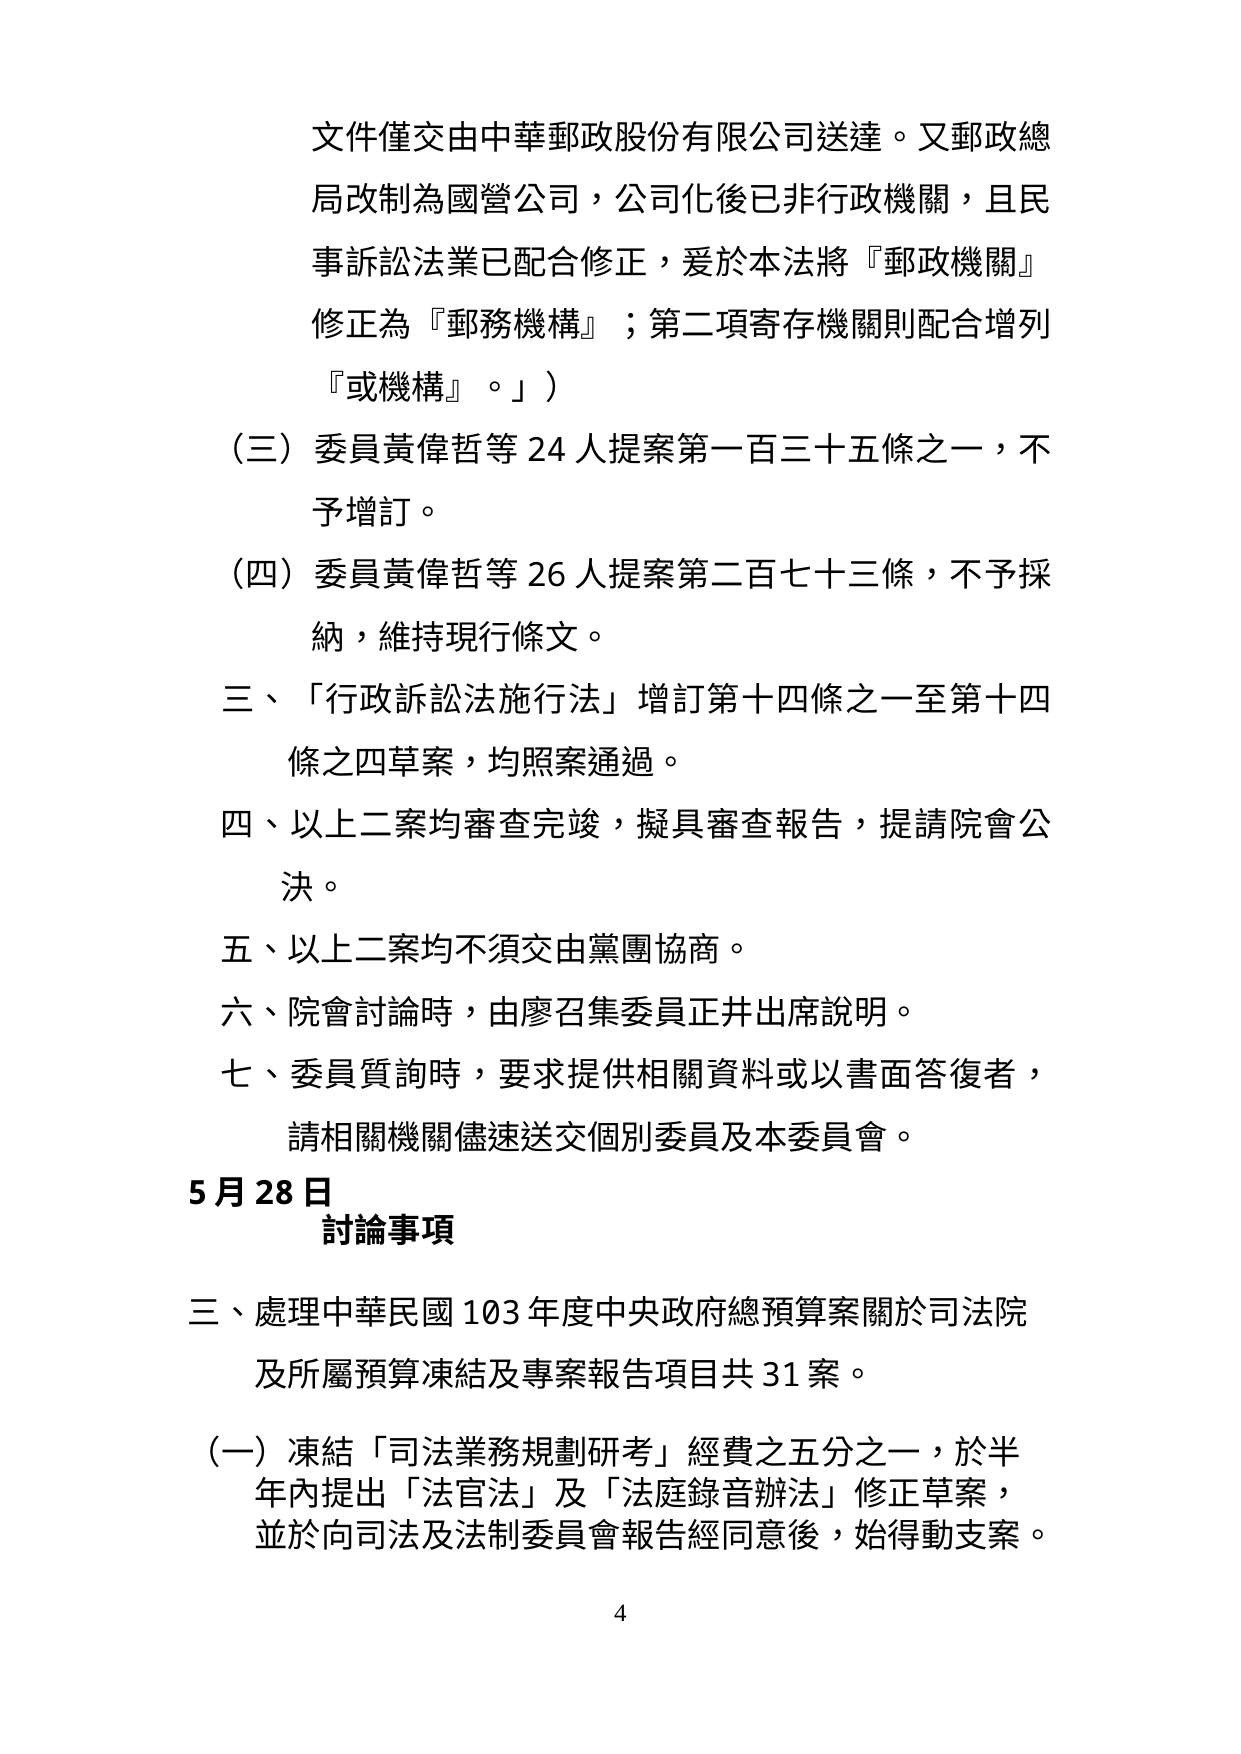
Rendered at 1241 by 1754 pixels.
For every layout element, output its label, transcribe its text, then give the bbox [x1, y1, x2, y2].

text 六、院會討論時，由廖召集委員正井出席說明。 [221, 968, 1053, 1031]
text 七、委員質詢時，要求提供相關資料或以書面答復者，請相關機關儘速送交個別委員及本委員會。 [221, 1031, 1053, 1156]
text （四）委員黃偉哲等26人提案第二百七十三條，不予採納，維持現行條文。 [211, 531, 1053, 656]
text 三、處理中華民國103年度中央政府總預算案關於司法院及所屬預算凍結及專案報告項目共31案。 [187, 1268, 1053, 1393]
text 討論事項 [187, 1212, 1053, 1249]
text 四、以上二案均審查完竣，擬具審查報告，提請院會公決。 [221, 781, 1053, 906]
text （二）草案第七十三條，照委員李俊俋等16人提案通過。（立法說明修正為：「現行司法實務上，通信性質文件僅交由中華郵政股份有限公司送達。又郵政總局改制為國營公司，公司化後已非行政機關，且民事訴訟法業已配合修正，爰於本法將『郵政機關』修正為『郵務機構』；第二項寄存機關則配合增列『或機構』。」） [211, 93, 1053, 406]
text 五、以上二案均不須交由黨團協商。 [221, 906, 1053, 968]
text 5月28日 [187, 1174, 1053, 1212]
text （一）凍結「司法業務規劃研考」經費之五分之一，於半年內提出「法官法」及「法庭錄音辦法」修正草案，並於向司法及法制委員會報告經同意後，始得動支案。 [187, 1431, 1053, 1556]
text 三、「行政訴訟法施行法」增訂第十四條之一至第十四條之四草案，均照案通過。 [221, 656, 1053, 781]
text （三）委員黃偉哲等24人提案第一百三十五條之一，不予增訂。 [211, 406, 1053, 531]
